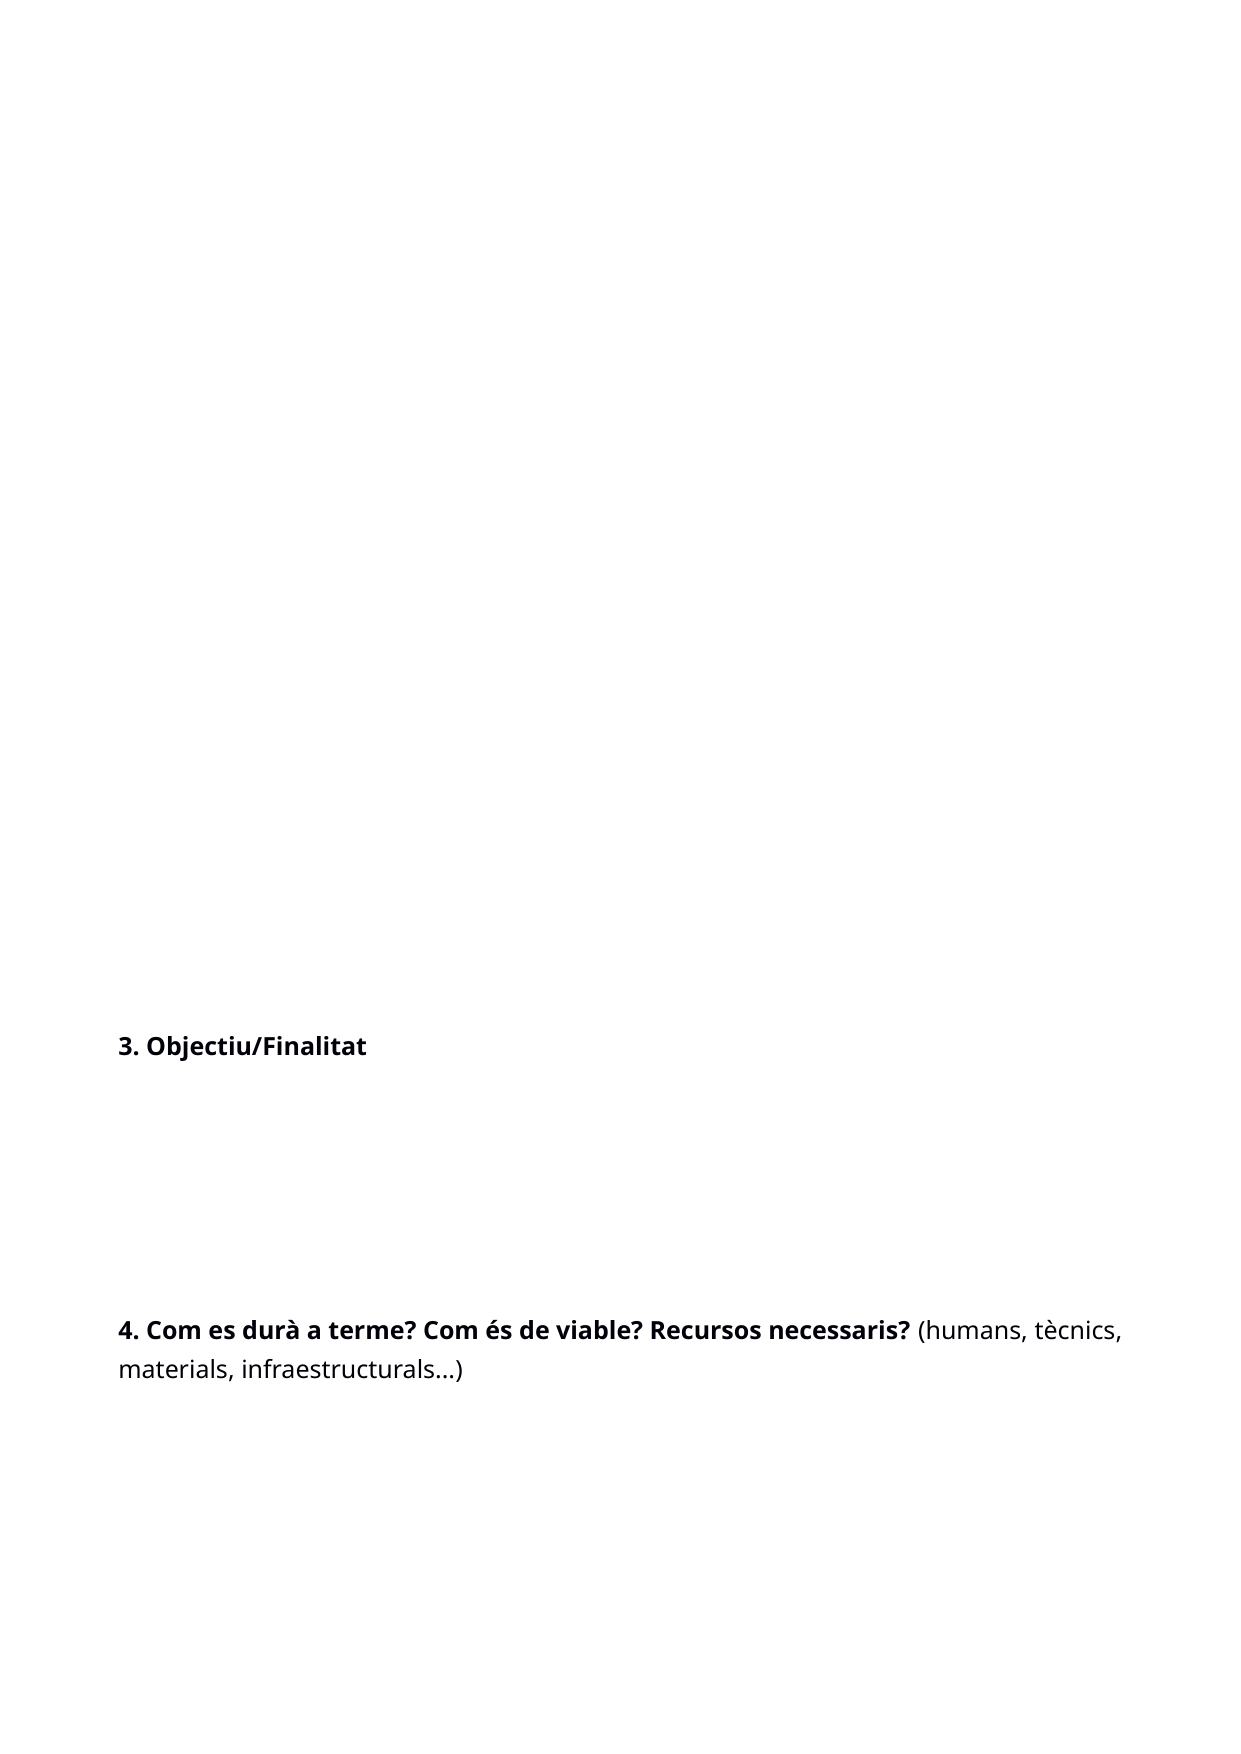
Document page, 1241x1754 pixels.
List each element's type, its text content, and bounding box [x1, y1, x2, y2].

list 3. Objectiu/Finalitat [118, 1028, 1122, 1062]
list 4. Com es durà a terme? Com és de viable? Recursos necessaris? (humans, tècnics, materials, infraestructurals...) [118, 1312, 1122, 1386]
